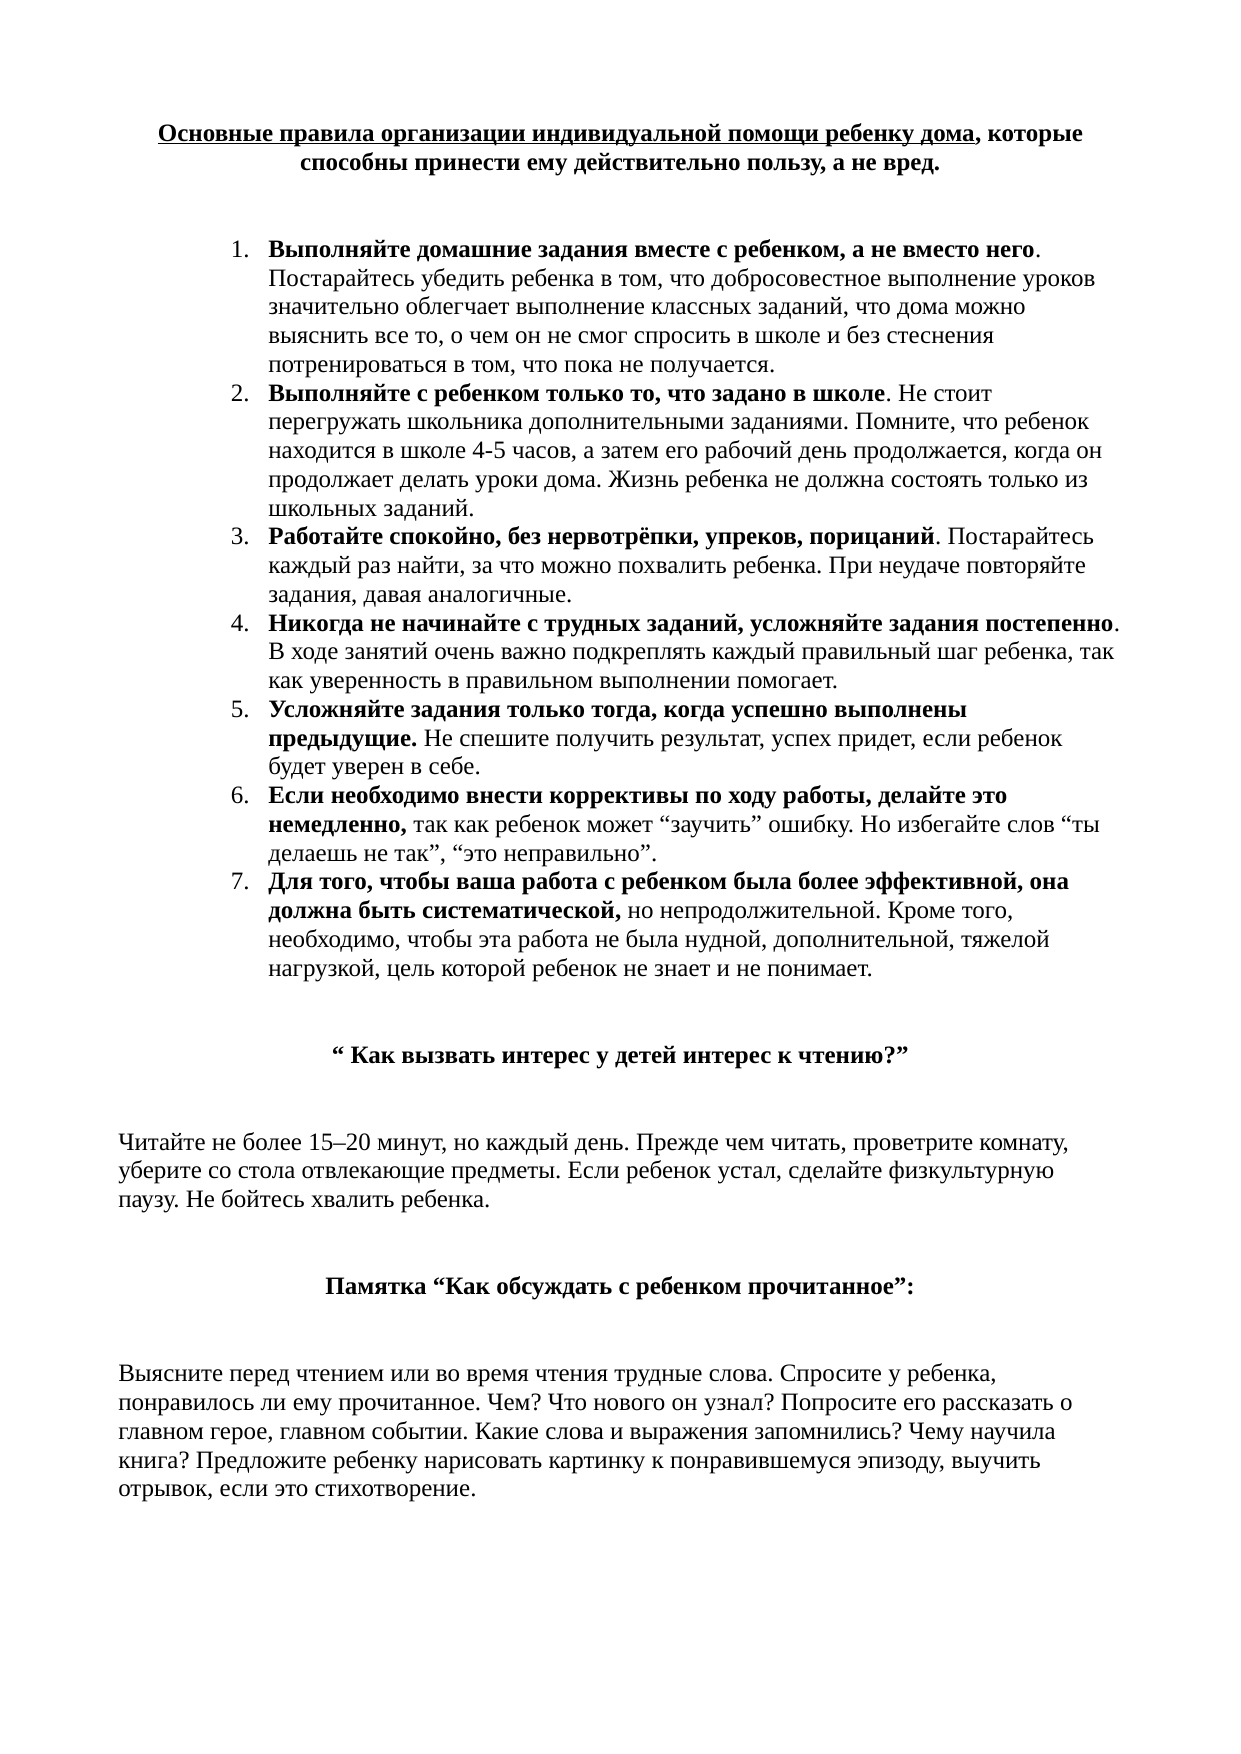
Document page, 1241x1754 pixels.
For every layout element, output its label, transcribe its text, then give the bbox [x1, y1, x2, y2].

list Усложняйте задания только тогда, когда успешно выполнены предыдущие. Не спешите получить результат, успех придет, если ребенок будет уверен в себе. [231, 694, 1122, 780]
text Читайте не более 15–20 минут, но каждый день. Прежде чем читать, проветрите комнату, уберите со стола отвлекающие предметы. Если ребенок устал, сделайте физкультурную паузу. Не бойтесь хвалить ребенка. [118, 1127, 1122, 1213]
text Основные правила организации индивидуальной помощи ребенку дома, которые способны принести ему действительно пользу, а не вред. [118, 118, 1122, 176]
text “ Как вызвать интерес у детей интерес к чтению?” [118, 1040, 1122, 1068]
list Работайте спокойно, без нервотрёпки, упреков, порицаний. Постарайтесь каждый раз найти, за что можно похвалить ребенка. При неудаче повторяйте задания, давая аналогичные. [231, 521, 1122, 608]
list Выполняйте с ребенком только то, что задано в школе. Не стоит перегружать школьника дополнительными заданиями. Помните, что ребенок находится в школе 4-5 часов, а затем его рабочий день продолжается, когда он продолжает делать уроки дома. Жизнь ребенка не должна состоять только из школьных заданий. [231, 378, 1122, 521]
list Для того, чтобы ваша работа с ребенком была более эффективной, она должна быть систематической, но непродолжительной. Кроме того, необходимо, чтобы эта работа не была нудной, дополнительной, тяжелой нагрузкой, цель которой ребенок не знает и не понимает. [231, 866, 1122, 981]
list Если необходимо внести коррективы по ходу работы, делайте это немедленно, так как ребенок может “заучить” ошибку. Но избегайте слов “ты делаешь не так”, “это неправильно”. [231, 780, 1122, 866]
text Выясните перед чтением или во время чтения трудные слова. Спросите у ребенка, понравилось ли ему прочитанное. Чем? Что нового он узнал? Попросите его рассказать о главном герое, главном событии. Какие слова и выражения запомнились? Чему научила книга? Предложите ребенку нарисовать картинку к понравившемуся эпизоду, выучить отрывок, если это стихотворение. [118, 1358, 1122, 1502]
list Никогда не начинайте с трудных заданий, усложняйте задания постепенно. В ходе занятий очень важно подкреплять каждый правильный шаг ребенка, так как уверенность в правильном выполнении помогает. [231, 608, 1122, 694]
text Памятка “Как обсуждать с ребенком прочитанное”: [118, 1271, 1122, 1300]
list Выполняйте домашние задания вместе с ребенком, а не вместо него. Постарайтесь убедить ребенка в том, что добросовестное выполнение уроков значительно облегчает выполнение классных заданий, что дома можно выяснить все то, о чем он не смог спросить в школе и без стеснения потренироваться в том, что пока не получается. [231, 234, 1122, 378]
